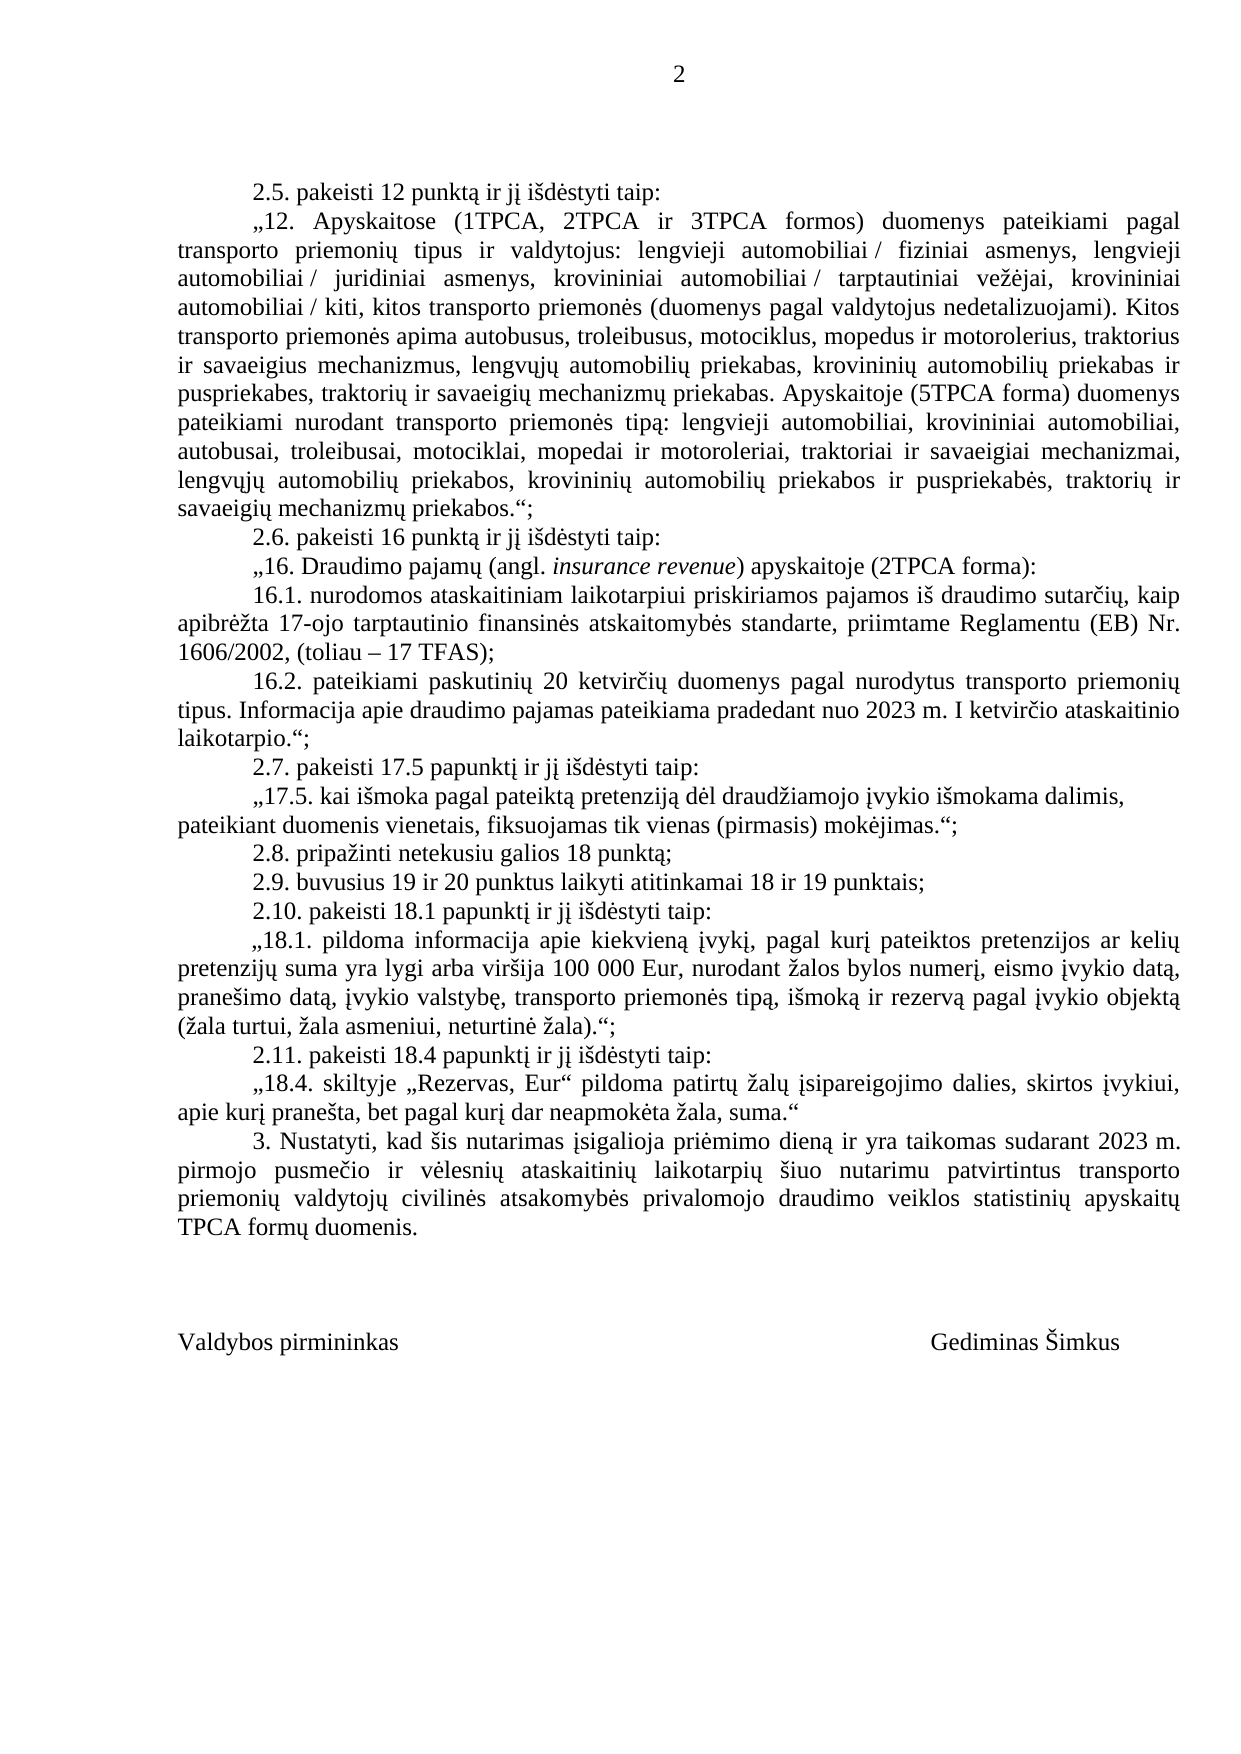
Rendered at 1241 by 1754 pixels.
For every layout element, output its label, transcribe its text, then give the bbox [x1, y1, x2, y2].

text 2.9. buvusius 19 ir 20 punktus laikyti atitinkamai 18 ir 19 punktais; [177, 867, 1181, 896]
text 2.7. pakeisti 17.5 papunktį ir jį išdėstyti taip: [177, 752, 1181, 781]
subtitle Valdybos pirmininkas Gediminas Šimkus [177, 1327, 1181, 1356]
text „12. Apyskaitose (1TPCA, 2TPCA ir 3TPCA formos) duomenys pateikiami pagal transporto priemonių tipus ir valdytojus: lengvieji automobiliai / fiziniai asmenys, lengvieji automobiliai / juridiniai asmenys, krovininiai automobiliai / tarptautiniai vežėjai, krovininiai automobiliai / kiti, kitos transporto priemonės (duomenys pagal valdytojus nedetalizuojami). Kitos transporto priemonės apima autobusus, troleibusus, motociklus, mopedus ir motorolerius, traktorius ir savaeigius mechanizmus, lengvųjų automobilių priekabas, krovininių automobilių priekabas ir puspriekabes, traktorių ir savaeigių mechanizmų priekabas. Apyskaitoje (5TPCA forma) duomenys pateikiami nurodant transporto priemonės tipą: lengvieji automobiliai, krovininiai automobiliai, autobusai, troleibusai, motociklai, mopedai ir motoroleriai, traktoriai ir savaeigiai mechanizmai, lengvųjų automobilių priekabos, krovininių automobilių priekabos ir puspriekabės, traktorių ir savaeigių mechanizmų priekabos.“; [177, 206, 1181, 522]
text 16.1. nurodomos ataskaitiniam laikotarpiui priskiriamos pajamos iš draudimo sutarčių, kaip apibrėžta 17-ojo tarptautinio finansinės atskaitomybės standarte, priimtame Reglamentu (EB) Nr. 1606/2002, (toliau – 17 TFAS); [177, 580, 1181, 666]
text „18.4. skiltyje „Rezervas, Eur“ pildoma patirtų žalų įsipareigojimo dalies, skirtos įvykiui, apie kurį pranešta, bet pagal kurį dar neapmokėta žala, suma.“ [177, 1068, 1181, 1126]
text 16.2. pateikiami paskutinių 20 ketvirčių duomenys pagal nurodytus transporto priemonių tipus. Informacija apie draudimo pajamas pateikiama pradedant nuo 2023 m. I ketvirčio ataskaitinio laikotarpio.“; [177, 666, 1181, 752]
text „17.5. kai išmoka pagal pateiktą pretenziją dėl draudžiamojo įvykio išmokama dalimis, pateikiant duomenis vienetais, fiksuojamas tik vienas (pirmasis) mokėjimas.“; [177, 781, 1181, 838]
text 2.6. pakeisti 16 punktą ir jį išdėstyti taip: [177, 522, 1181, 551]
text 3. Nustatyti, kad šis nutarimas įsigalioja priėmimo dieną ir yra taikomas sudarant 2023 m. pirmojo pusmečio ir vėlesnių ataskaitinių laikotarpių šiuo nutarimu patvirtintus transporto priemonių valdytojų civilinės atsakomybės privalomojo draudimo veiklos statistinių apyskaitų TPCA formų duomenis. [177, 1126, 1181, 1241]
text 2.5. pakeisti 12 punktą ir jį išdėstyti taip: [177, 177, 1181, 206]
text 2.8. pripažinti netekusiu galios 18 punktą; [177, 838, 1181, 867]
text 2.10. pakeisti 18.1 papunktį ir jį išdėstyti taip: [177, 896, 1181, 925]
text 2.11. pakeisti 18.4 papunktį ir jį išdėstyti taip: [177, 1040, 1181, 1068]
text „18.1. pildoma informacija apie kiekvieną įvykį, pagal kurį pateiktos pretenzijos ar kelių pretenzijų suma yra lygi arba viršija 100 000 Eur, nurodant žalos bylos numerį, eismo įvykio datą, pranešimo datą, įvykio valstybę, transporto priemonės tipą, išmoką ir rezervą pagal įvykio objektą (žala turtui, žala asmeniui, neturtinė žala).“; [177, 925, 1181, 1040]
text „16. Draudimo pajamų (angl. insurance revenue) apyskaitoje (2TPCA forma): [177, 551, 1181, 580]
